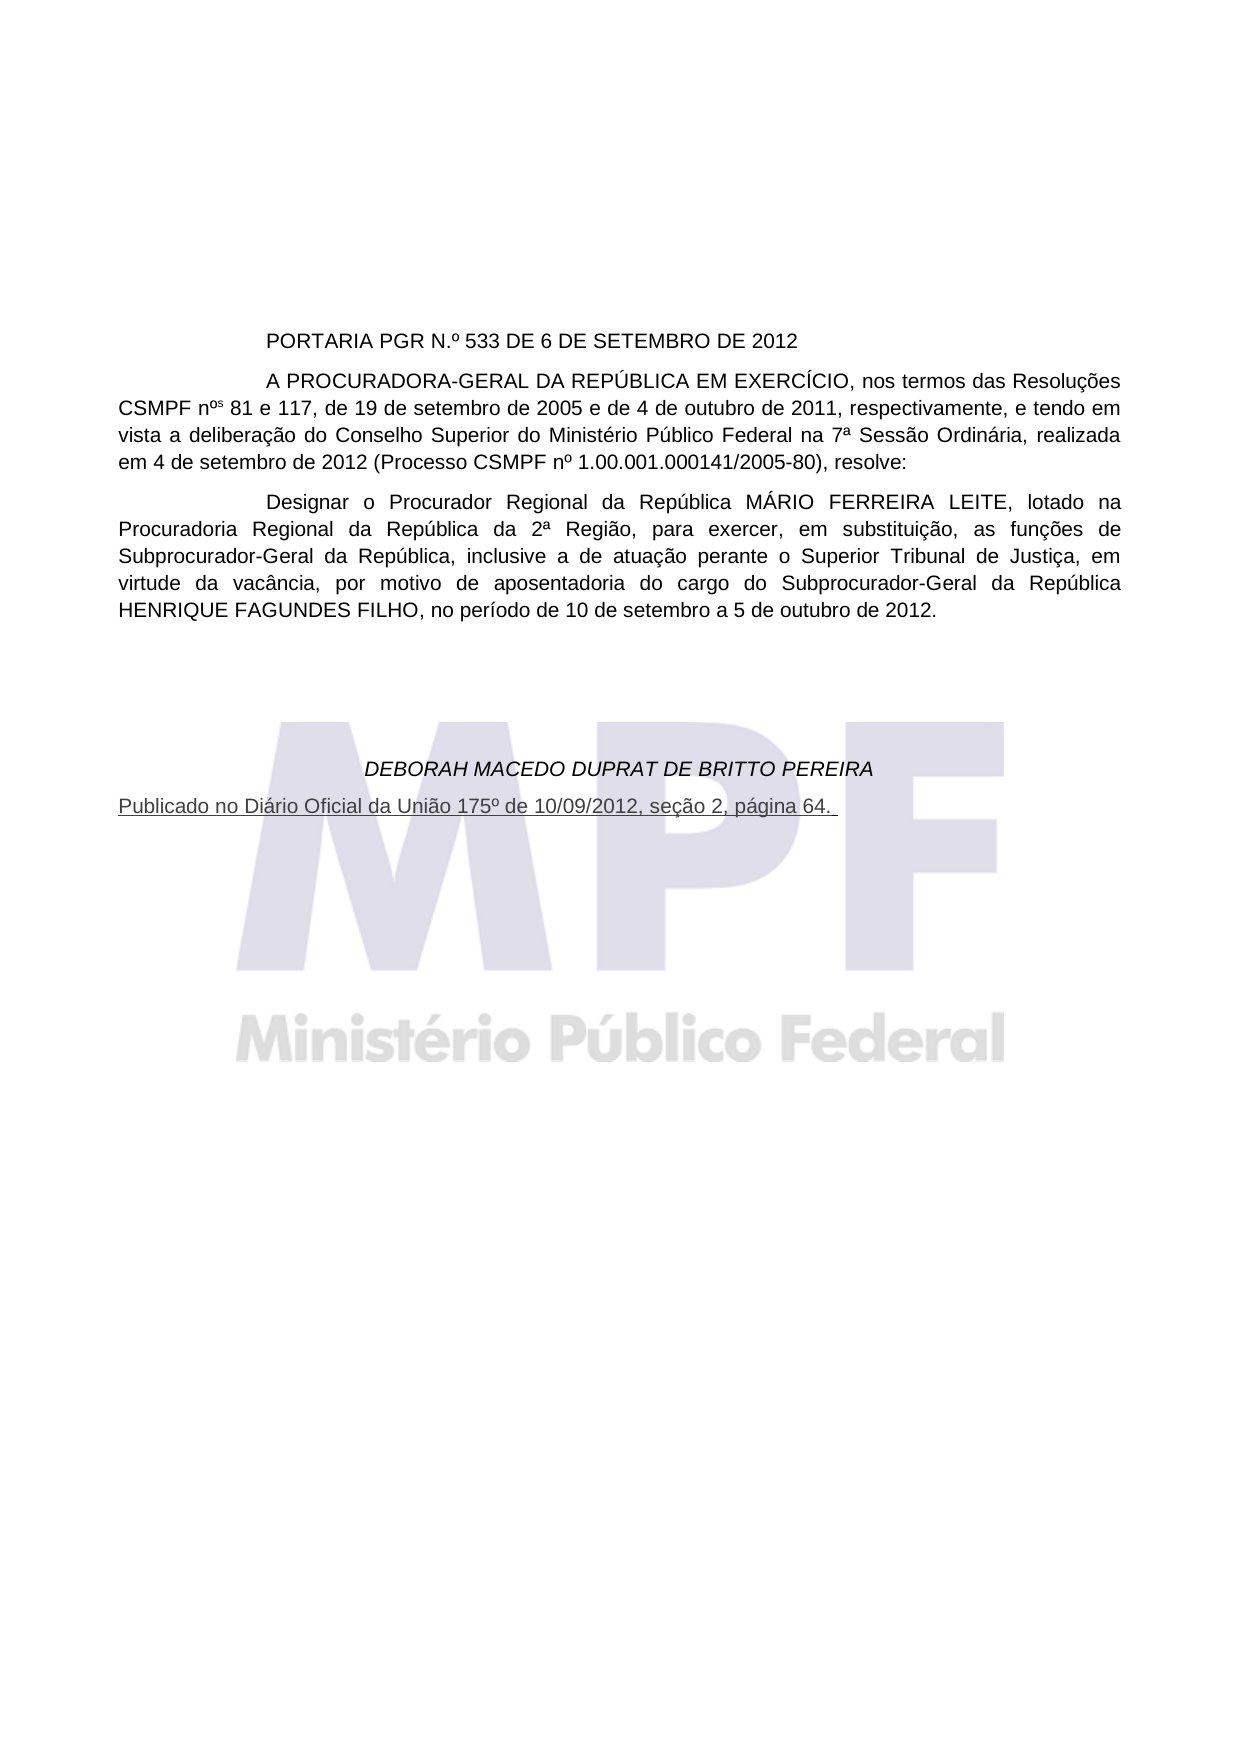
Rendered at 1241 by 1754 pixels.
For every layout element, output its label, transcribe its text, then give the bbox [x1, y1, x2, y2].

picture [236, 781, 1004, 794]
text DEBORAH MACEDO DUPRAT DE BRITTO PEREIRA [118, 754, 1122, 781]
text A PROCURADORA-GERAL DA REPÚBLICA EM EXERCÍCIO, nos termos das Resoluções CSMPF nºs 81 e 117, de 19 de setembro de 2005 e de 4 de outubro de 2011, respectivamente, e tendo em vista a deliberação do Conselho Superior do Ministério Público Federal na 7ª Sessão Ordinária, realizada em 4 de setembro de 2012 (Processo CSMPF nº 1.00.001.000141/2005-80), resolve: [118, 367, 1122, 475]
text Publicado no Diário Oficial da União 175º de 10/09/2012, seção 2, página 64. [118, 794, 1122, 818]
text Designar o Procurador Regional da República MÁRIO FERREIRA LEITE, lotado na Procuradoria Regional da República da 2ª Região, para exercer, em substituição, as funções de Subprocurador-Geral da República, inclusive a de atuação perante o Superior Tribunal de Justiça, em virtude da vacância, por motivo de aposentadoria do cargo do Subprocurador-Geral da República HENRIQUE FAGUNDES FILHO, no período de 10 de setembro a 5 de outubro de 2012. [118, 488, 1122, 623]
picture [236, 818, 1004, 1062]
picture [236, 721, 1004, 754]
text PORTARIA PGR N.º 533 DE 6 DE SETEMBRO DE 2012 [118, 327, 1122, 354]
